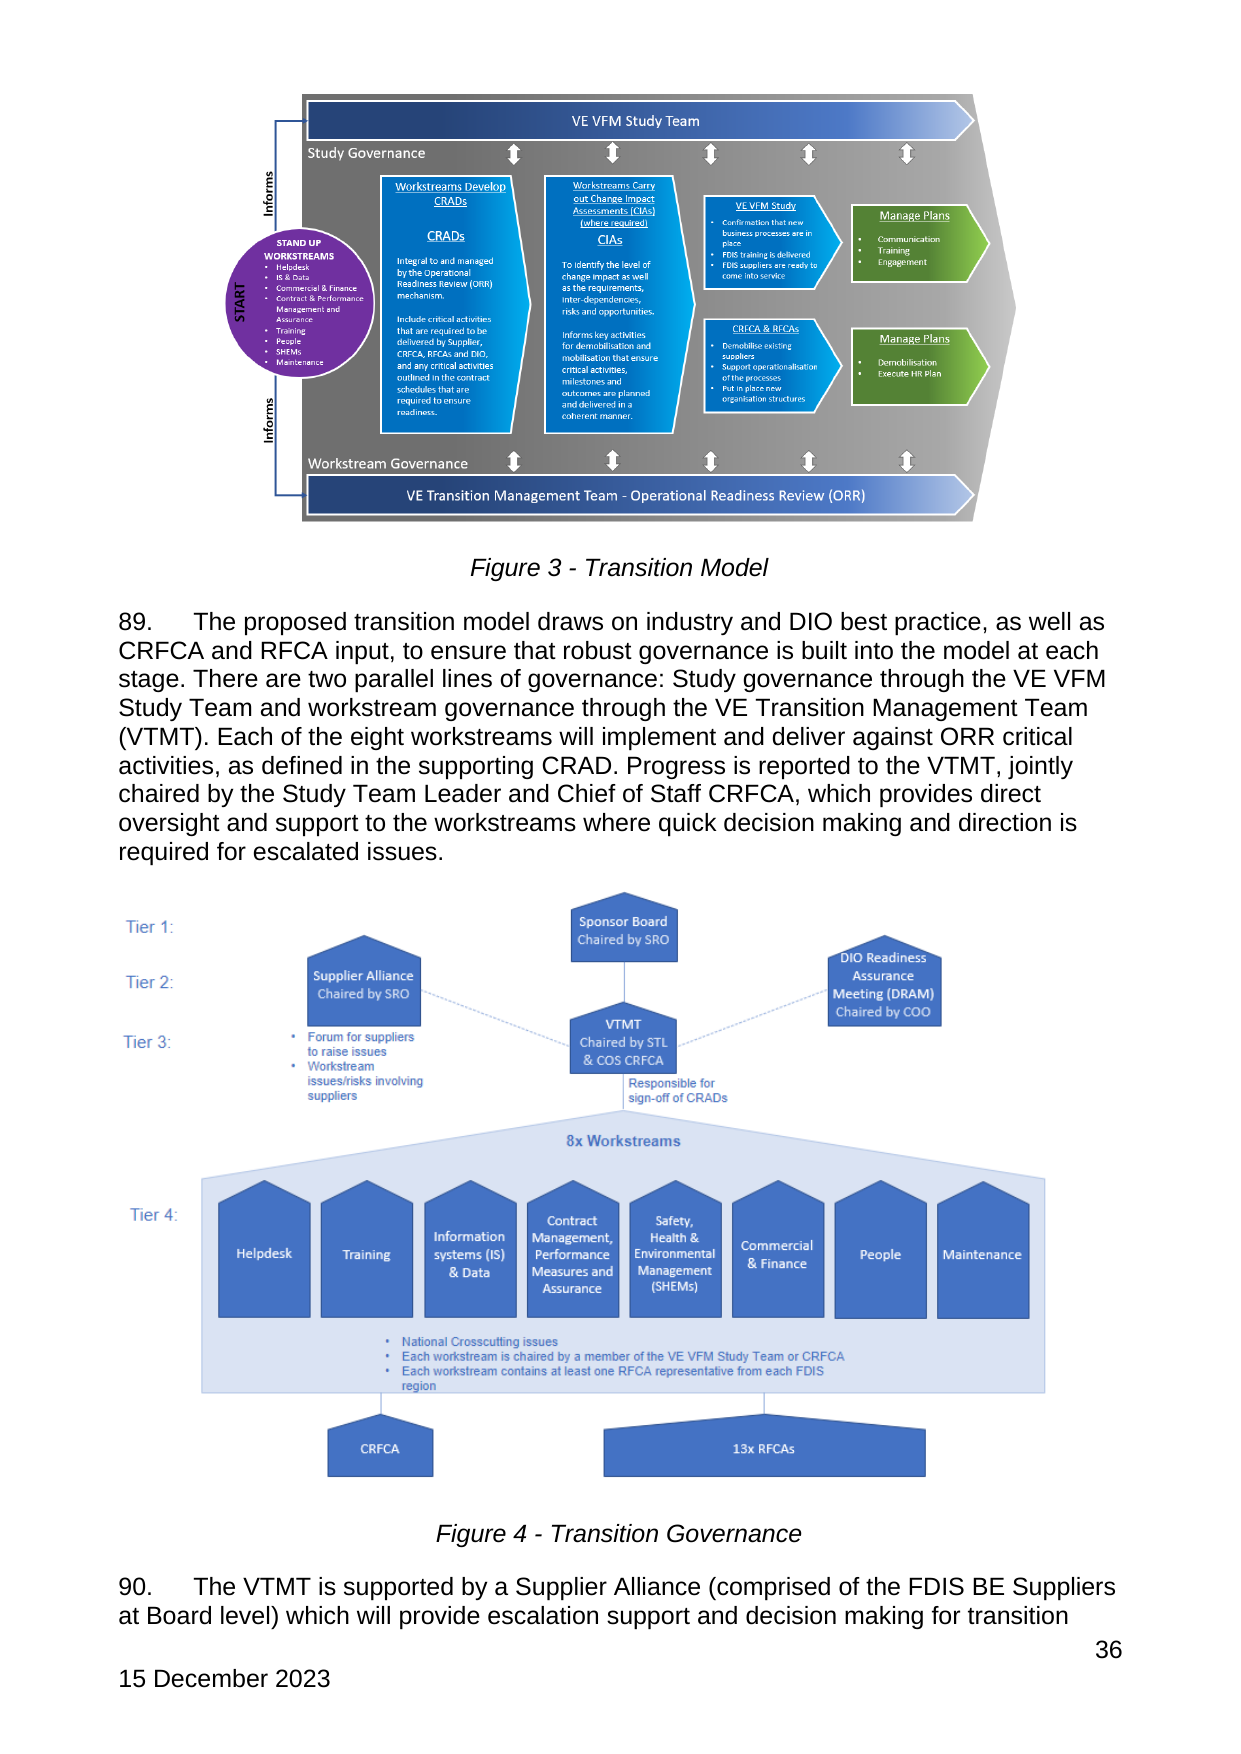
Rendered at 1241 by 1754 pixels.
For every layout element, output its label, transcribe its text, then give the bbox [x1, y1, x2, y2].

text Figure 3 - Transition Model [118, 553, 1122, 582]
text 90. The VTMT is supported by a Supplier Alliance (comprised of the FDIS BE Suppliers at Board level) which will provide escalation support and decision making for transition [118, 1572, 1122, 1630]
text Figure 4 - Transition Governance [118, 1518, 1122, 1547]
text 89. The proposed transition model draws on industry and DIO best practice, as well as CRFCA and RFCA input, to ensure that robust governance is built into the model at each stage. There are two parallel lines of governance: Study governance through the VE VFM Study Team and workstream governance through the VE Transition Management Team (VTMT). Each of the eight workstreams will implement and deliver against ORR critical activities, as defined in the supporting CRAD. Progress is reported to the VTMT, jointly chaired by the Study Team Leader and Chief of Staff CRFCA, which provides direct oversight and support to the workstreams where quick decision making and direction is required for escalated issues. [118, 607, 1122, 866]
